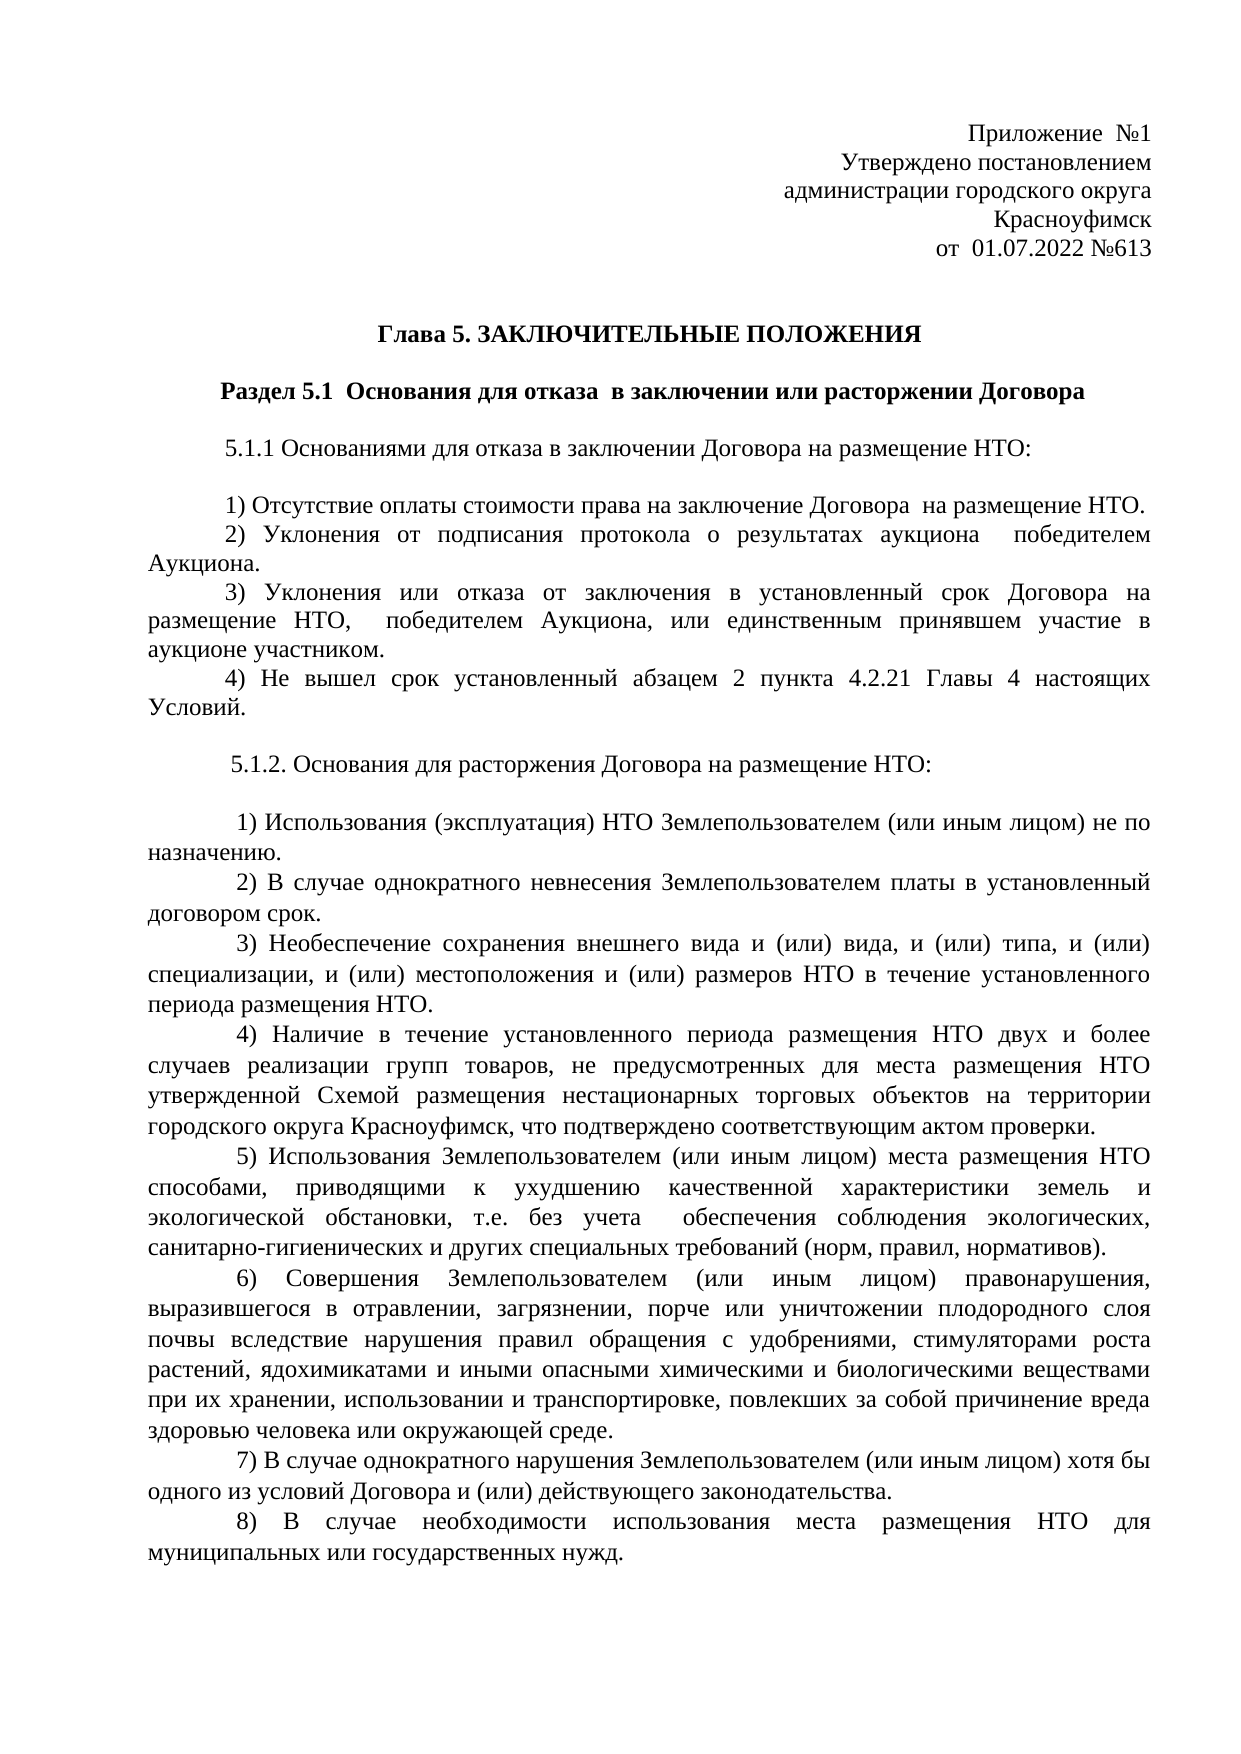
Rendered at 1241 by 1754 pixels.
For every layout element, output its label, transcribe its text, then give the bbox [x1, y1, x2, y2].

text 7) В случае однократного нарушения Землепользователем (или иным лицом) хотя бы одного из условий Договора и (или) действующего законодательства. [148, 1445, 1152, 1504]
title Приложение №1 [148, 118, 1152, 147]
title администрации городского округа [148, 176, 1152, 204]
text 5.1.1 Основаниями для отказа в заключении Договора на размещение НТО: [148, 433, 1152, 462]
text 1) Отсутствие оплаты стоимости права на заключение Договора на размещение НТО. [148, 490, 1152, 519]
text Глава 5. ЗАКЛЮЧИТЕЛЬНЫЕ ПОЛОЖЕНИЯ [148, 319, 1152, 348]
text 2) В случае однократного невнесения Землепользователем платы в установленный договором срок. [148, 867, 1152, 927]
text 4) Не вышел срок установленный абзацем 2 пункта 4.2.21 Главы 4 настоящих Условий. [148, 663, 1152, 720]
text 3) Уклонения или отказа от заключения в установленный срок Договора на размещение НТО, победителем Аукциона, или единственным принявшем участие в аукционе участником. [148, 577, 1152, 663]
title от 01.07.2022 №613 [148, 233, 1152, 262]
text 2) Уклонения от подписания протокола о результатах аукциона победителем Аукциона. [148, 519, 1152, 577]
text 6) Совершения Землепользователем (или иным лицом) правонарушения, выразившегося в отравлении, загрязнении, порче или уничтожении плодородного слоя почвы вследствие нарушения правил обращения с удобрениями, стимуляторами роста растений, ядохимикатами и иными опасными химическими и биологическими веществами при их хранении, использовании и транспортировке, повлекших за собой причинение вреда здоровью человека или окружающей среде. [148, 1263, 1152, 1444]
title Красноуфимск [148, 204, 1152, 233]
text 4) Наличие в течение установленного периода размещения НТО двух и более случаев реализации групп товаров, не предусмотренных для места размещения НТО утвержденной Схемой размещения нестационарных торговых объектов на территории городского округа Красноуфимск, что подтверждено соответствующим актом проверки. [148, 1019, 1152, 1139]
text 5.1.2. Основания для расторжения Договора на размещение НТО: [148, 749, 1152, 778]
text 3) Необеспечение сохранения внешнего вида и (или) вида, и (или) типа, и (или) специализации, и (или) местоположения и (или) размеров НТО в течение установленного периода размещения НТО. [148, 928, 1152, 1018]
text 5) Использования Землепользователем (или иным лицом) места размещения НТО способами, приводящими к ухудшению качественной характеристики земель и экологической обстановки, т.е. без учета обеспечения соблюдения экологических, санитарно-гигиенических и других специальных требований (норм, правил, нормативов). [148, 1141, 1152, 1261]
text 1) Использования (эксплуатация) НТО Землепользователем (или иным лицом) не по назначению. [148, 807, 1152, 866]
text 8) В случае необходимости использования места размещения НТО для муниципальных или государственных нужд. [148, 1506, 1152, 1565]
title Утверждено постановлением [148, 147, 1152, 176]
text Раздел 5.1 Основания для отказа в заключении или расторжении Договора [148, 376, 1152, 405]
